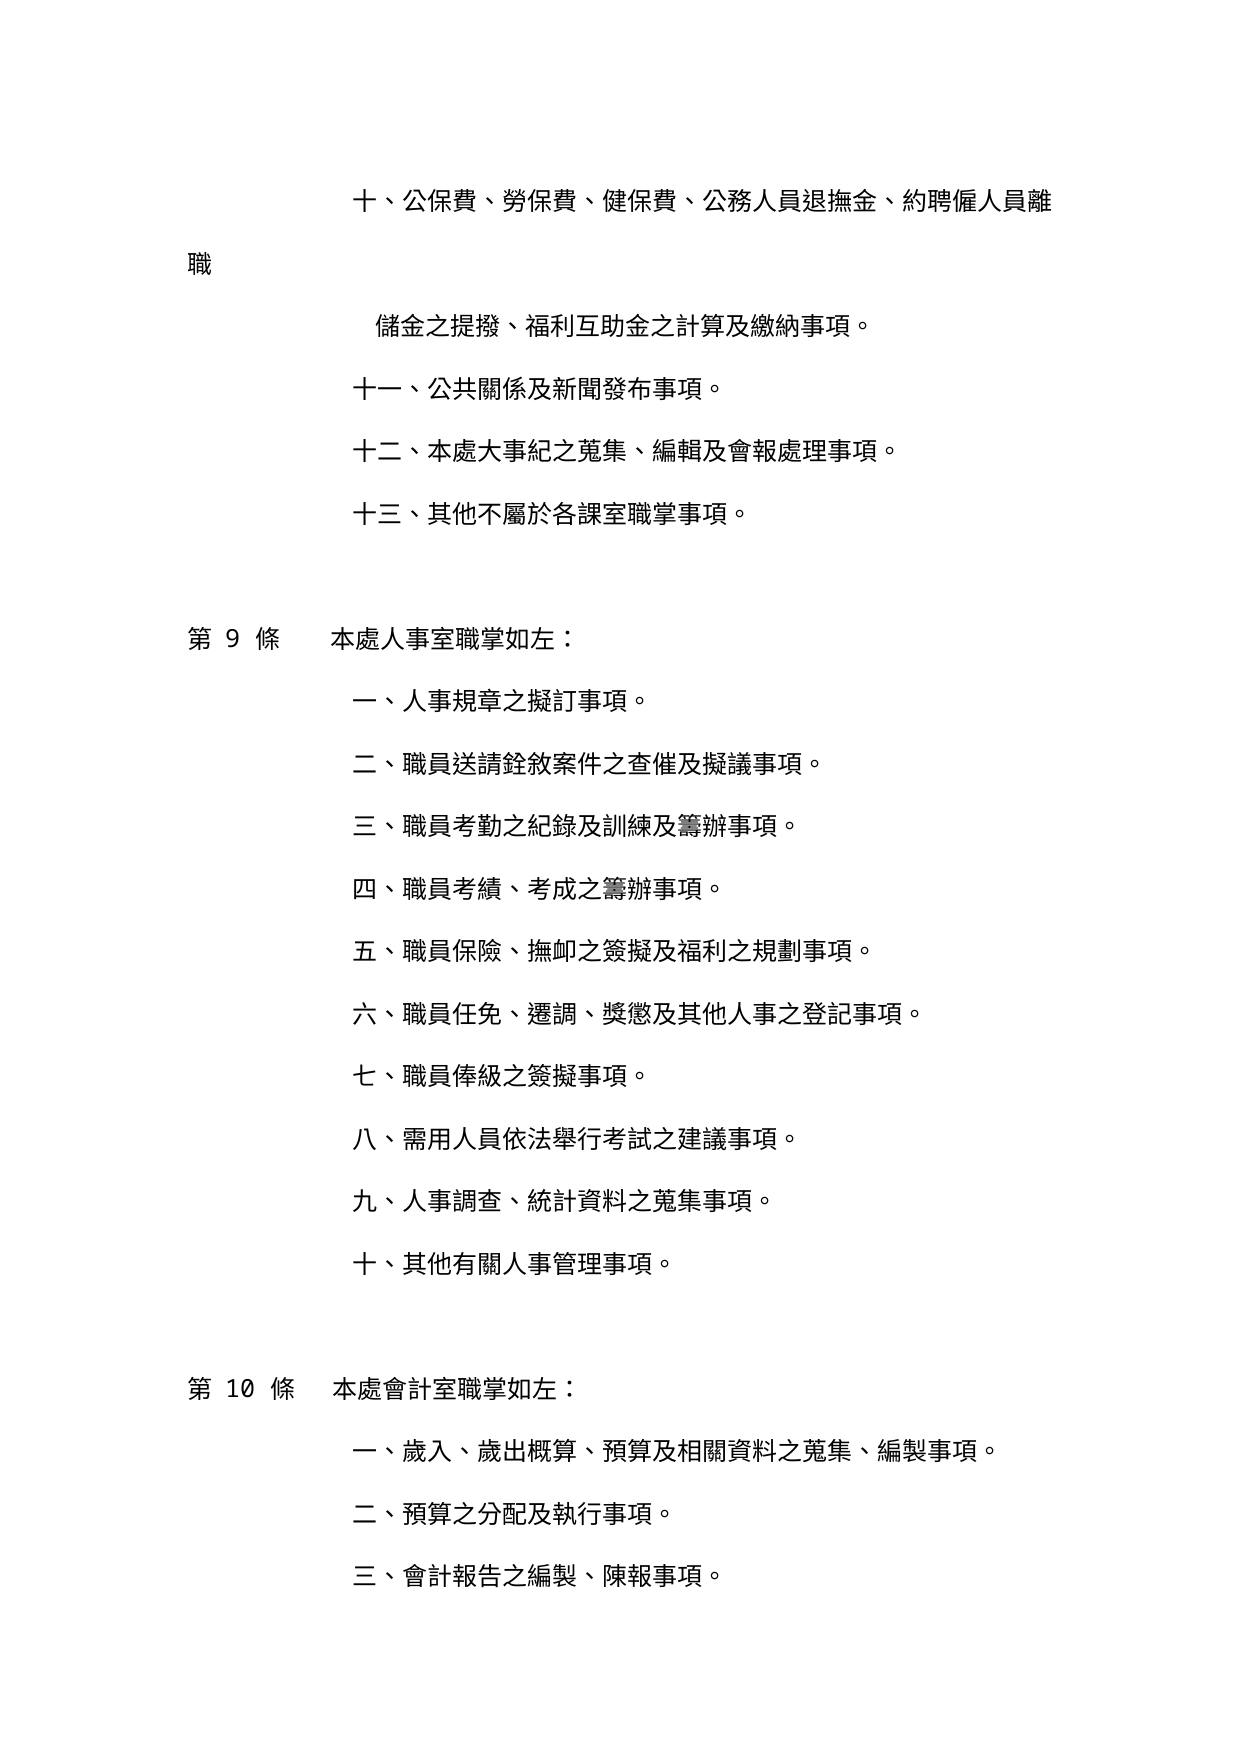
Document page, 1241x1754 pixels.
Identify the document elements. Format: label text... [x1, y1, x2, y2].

text 儲金之提撥、福利互助金之計算及繳納事項。 十一、公共關係及新聞發布事項。 十二、本處大事紀之蒐集、編輯及會報處理事項。 十三、其他不屬於各課室職掌事項。 第 9 條 本處人事室職掌如左： 一、人事規章之擬訂事項。 二、職員送請銓敘案件之查催及擬議事項。 三、職員考勤之紀錄及訓練及籌辦事項。 四、職員考績、考成之籌辦事項。 五、職員保險、撫卹之簽擬及福利之規劃事項。 六、職員任免、遷調、獎懲及其他人事之登記事項。 七、職員俸級之簽擬事項。 八、需用人員依法舉行考試之建議事項。 九、人事調查、統計資料之蒐集事項。 十、其他有關人事管理事項。 第 10 條 本處會計室職掌如左： 一、歲入、歲出概算、預算及相關資料之蒐集、編製事項。 二、預算之分配及執行事項。 三、會計報告之編製、陳報事項。 [187, 283, 1053, 1596]
text 十、公保費、勞保費、健保費、公務人員退撫金、約聘僱人員離職 [187, 158, 1053, 283]
